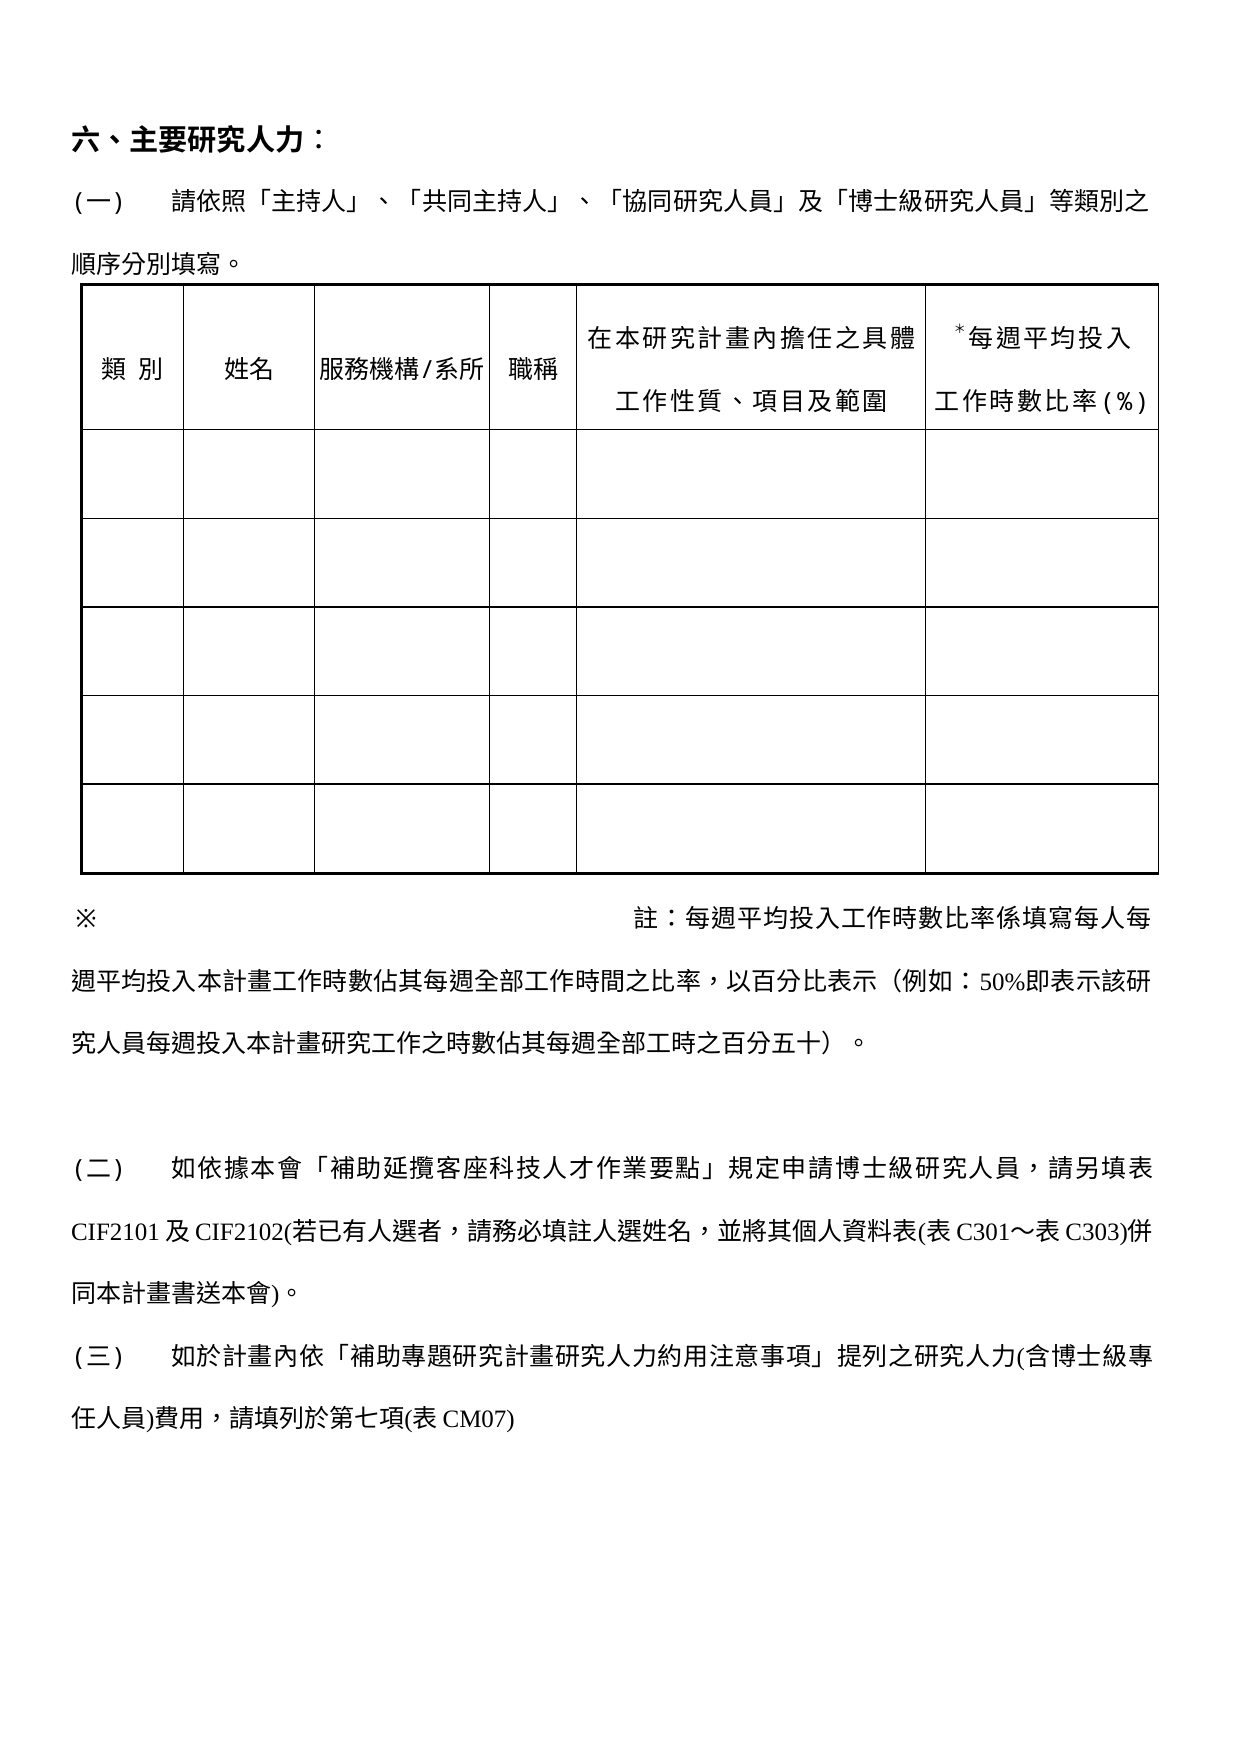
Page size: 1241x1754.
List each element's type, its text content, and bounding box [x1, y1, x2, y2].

table_header 職稱 [490, 286, 576, 429]
table_cell [184, 430, 314, 517]
table_cell [315, 608, 489, 695]
table_cell [577, 430, 925, 517]
table_cell [315, 519, 489, 606]
table_cell [184, 785, 314, 872]
table_header 類 別 [83, 286, 183, 429]
table_cell [315, 430, 489, 517]
table_cell [926, 696, 1158, 783]
table_cell [577, 608, 925, 695]
table_cell [490, 430, 576, 517]
table_cell [577, 696, 925, 783]
table_cell [184, 608, 314, 695]
table_cell [490, 608, 576, 695]
table_cell [577, 519, 925, 606]
table_cell [83, 519, 183, 606]
table_cell [184, 519, 314, 606]
table_cell [83, 430, 183, 517]
table_cell [83, 696, 183, 783]
table_cell [926, 519, 1158, 606]
table_cell [490, 519, 576, 606]
table_cell [315, 696, 489, 783]
table_header 姓名 [184, 286, 314, 429]
table_cell [577, 785, 925, 872]
table_header 服務機構/系所 [315, 286, 489, 429]
list 如於計畫內依「補助專題研究計畫研究人力約用注意事項」提列之研究人力(含博士級專任人員)費用，請填列於第七項(表CM07) [71, 1313, 1153, 1438]
list 註：每週平均投入工作時數比率係填寫每人每週平均投入本計畫工作時數佔其每週全部工作時間之比率，以百分比表示（例如：50%即表示該研究人員每週投入本計畫研究工作之時數佔其每週全部工時之百分五十）。 [71, 875, 1151, 1063]
table_header 在本研究計畫內擔任之具體工作性質、項目及範圍 [577, 286, 925, 429]
list 如依據本會「補助延攬客座科技人才作業要點」規定申請博士級研究人員，請另填表CIF2101及CIF2102(若已有人選者，請務必填註人選姓名，並將其個人資料表(表C301～表C303)併同本計畫書送本會)。 [71, 1125, 1153, 1313]
table_cell [83, 785, 183, 872]
table_cell [926, 430, 1158, 517]
list 請依照「主持人」、「共同主持人」、「協同研究人員」及「博士級研究人員」等類別之順序分別填寫。 [71, 158, 1153, 283]
table_cell [490, 785, 576, 872]
table_cell [315, 785, 489, 872]
table_cell [926, 785, 1158, 872]
table_cell [926, 608, 1158, 695]
table_header ＊每週平均投入 工作時數比率(%) [926, 286, 1158, 429]
table_cell [83, 608, 183, 695]
table_cell [490, 696, 576, 783]
text 六、主要研究人力： [71, 96, 1169, 158]
table_cell [184, 696, 314, 783]
